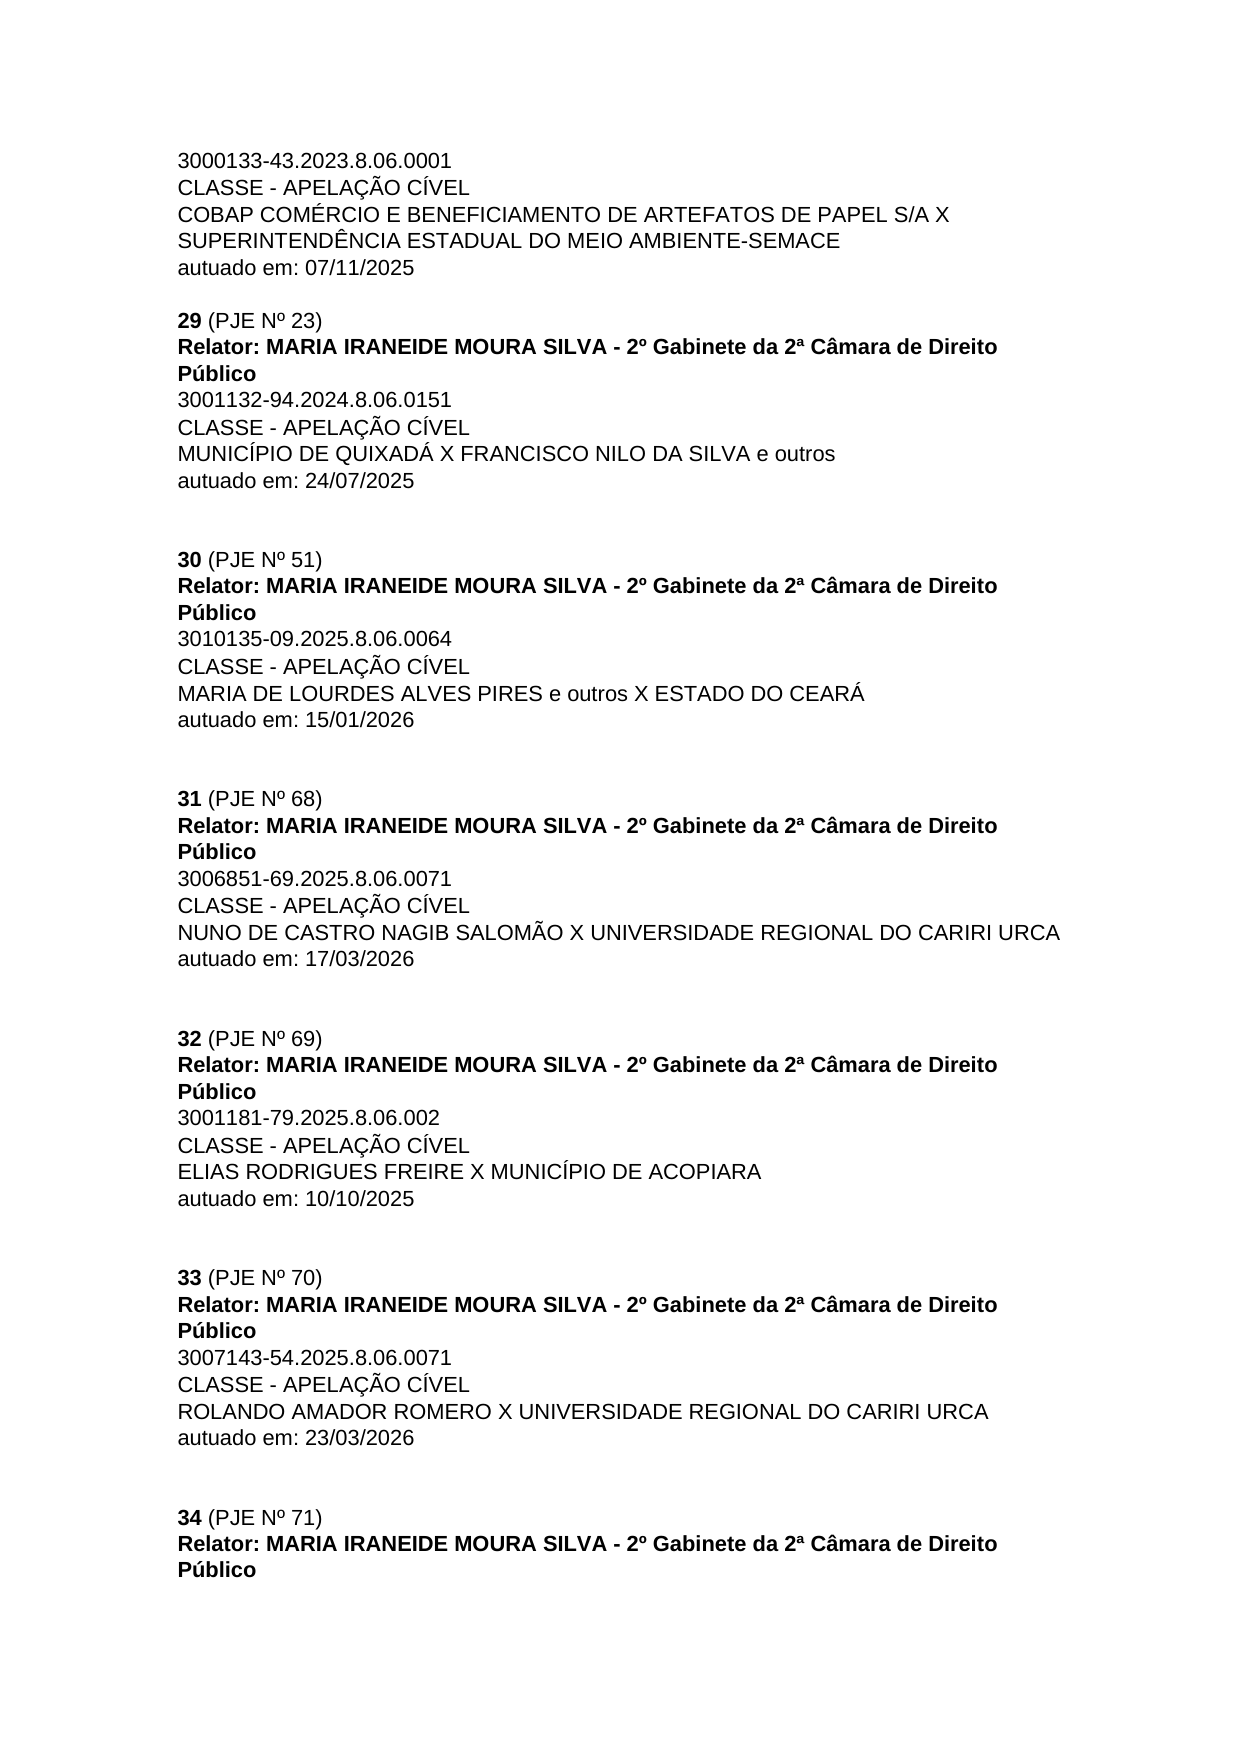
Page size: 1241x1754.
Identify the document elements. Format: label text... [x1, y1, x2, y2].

subtitle 3000133-43.2023.8.06.0001 [177, 148, 1063, 173]
text 29 (PJE Nº 23) [177, 308, 1063, 333]
subtitle 3001181-79.2025.8.06.002 [177, 1105, 1063, 1130]
text 34 (PJE Nº 71) [177, 1504, 1063, 1530]
text CLASSE - APELAÇÃO CÍVEL MARIA DE LOURDES ALVES PIRES e outros X ESTADO DO CEARÁ autuado em: 15/01/2026 [177, 654, 1063, 732]
text Relator: MARIA IRANEIDE MOURA SILVA - 2º Gabinete da 2ª Câmara de Direito Público [177, 1292, 1063, 1343]
text CLASSE - APELAÇÃO CÍVEL NUNO DE CASTRO NAGIB SALOMÃO X UNIVERSIDADE REGIONAL DO CARIRI URCA autuado em: 17/03/2026 [177, 893, 1063, 972]
subtitle 3001132-94.2024.8.06.0151 [177, 387, 1063, 412]
subtitle 3007143-54.2025.8.06.0071 [177, 1344, 1063, 1370]
text 31 (PJE Nº 68) [177, 786, 1063, 812]
text Relator: MARIA IRANEIDE MOURA SILVA - 2º Gabinete da 2ª Câmara de Direito Público [177, 1052, 1063, 1104]
subtitle 3010135-09.2025.8.06.0064 [177, 626, 1063, 652]
text Relator: MARIA IRANEIDE MOURA SILVA - 2º Gabinete da 2ª Câmara de Direito Público [177, 1531, 1063, 1583]
text Relator: MARIA IRANEIDE MOURA SILVA - 2º Gabinete da 2ª Câmara de Direito Público [177, 813, 1063, 864]
text CLASSE - APELAÇÃO CÍVEL COBAP COMÉRCIO E BENEFICIAMENTO DE ARTEFATOS DE PAPEL S/A X SUPERINTENDÊNCIA ESTADUAL DO MEIO AMBIENTE-SEMACE autuado em: 07/11/2025 [177, 175, 1063, 280]
subtitle 3006851-69.2025.8.06.0071 [177, 866, 1063, 891]
text CLASSE - APELAÇÃO CÍVEL ROLANDO AMADOR ROMERO X UNIVERSIDADE REGIONAL DO CARIRI URCA autuado em: 23/03/2026 [177, 1372, 1063, 1450]
text 32 (PJE Nº 69) [177, 1026, 1063, 1051]
text Relator: MARIA IRANEIDE MOURA SILVA - 2º Gabinete da 2ª Câmara de Direito Público [177, 573, 1063, 625]
text Relator: MARIA IRANEIDE MOURA SILVA - 2º Gabinete da 2ª Câmara de Direito Público [177, 334, 1063, 386]
text CLASSE - APELAÇÃO CÍVEL ELIAS RODRIGUES FREIRE X MUNICÍPIO DE ACOPIARA autuado em: 10/10/2025 [177, 1133, 1063, 1211]
text 30 (PJE Nº 51) [177, 547, 1063, 572]
text CLASSE - APELAÇÃO CÍVEL MUNICÍPIO DE QUIXADÁ X FRANCISCO NILO DA SILVA e outros autuado em: 24/07/2025 [177, 415, 1063, 493]
text 33 (PJE Nº 70) [177, 1265, 1063, 1290]
